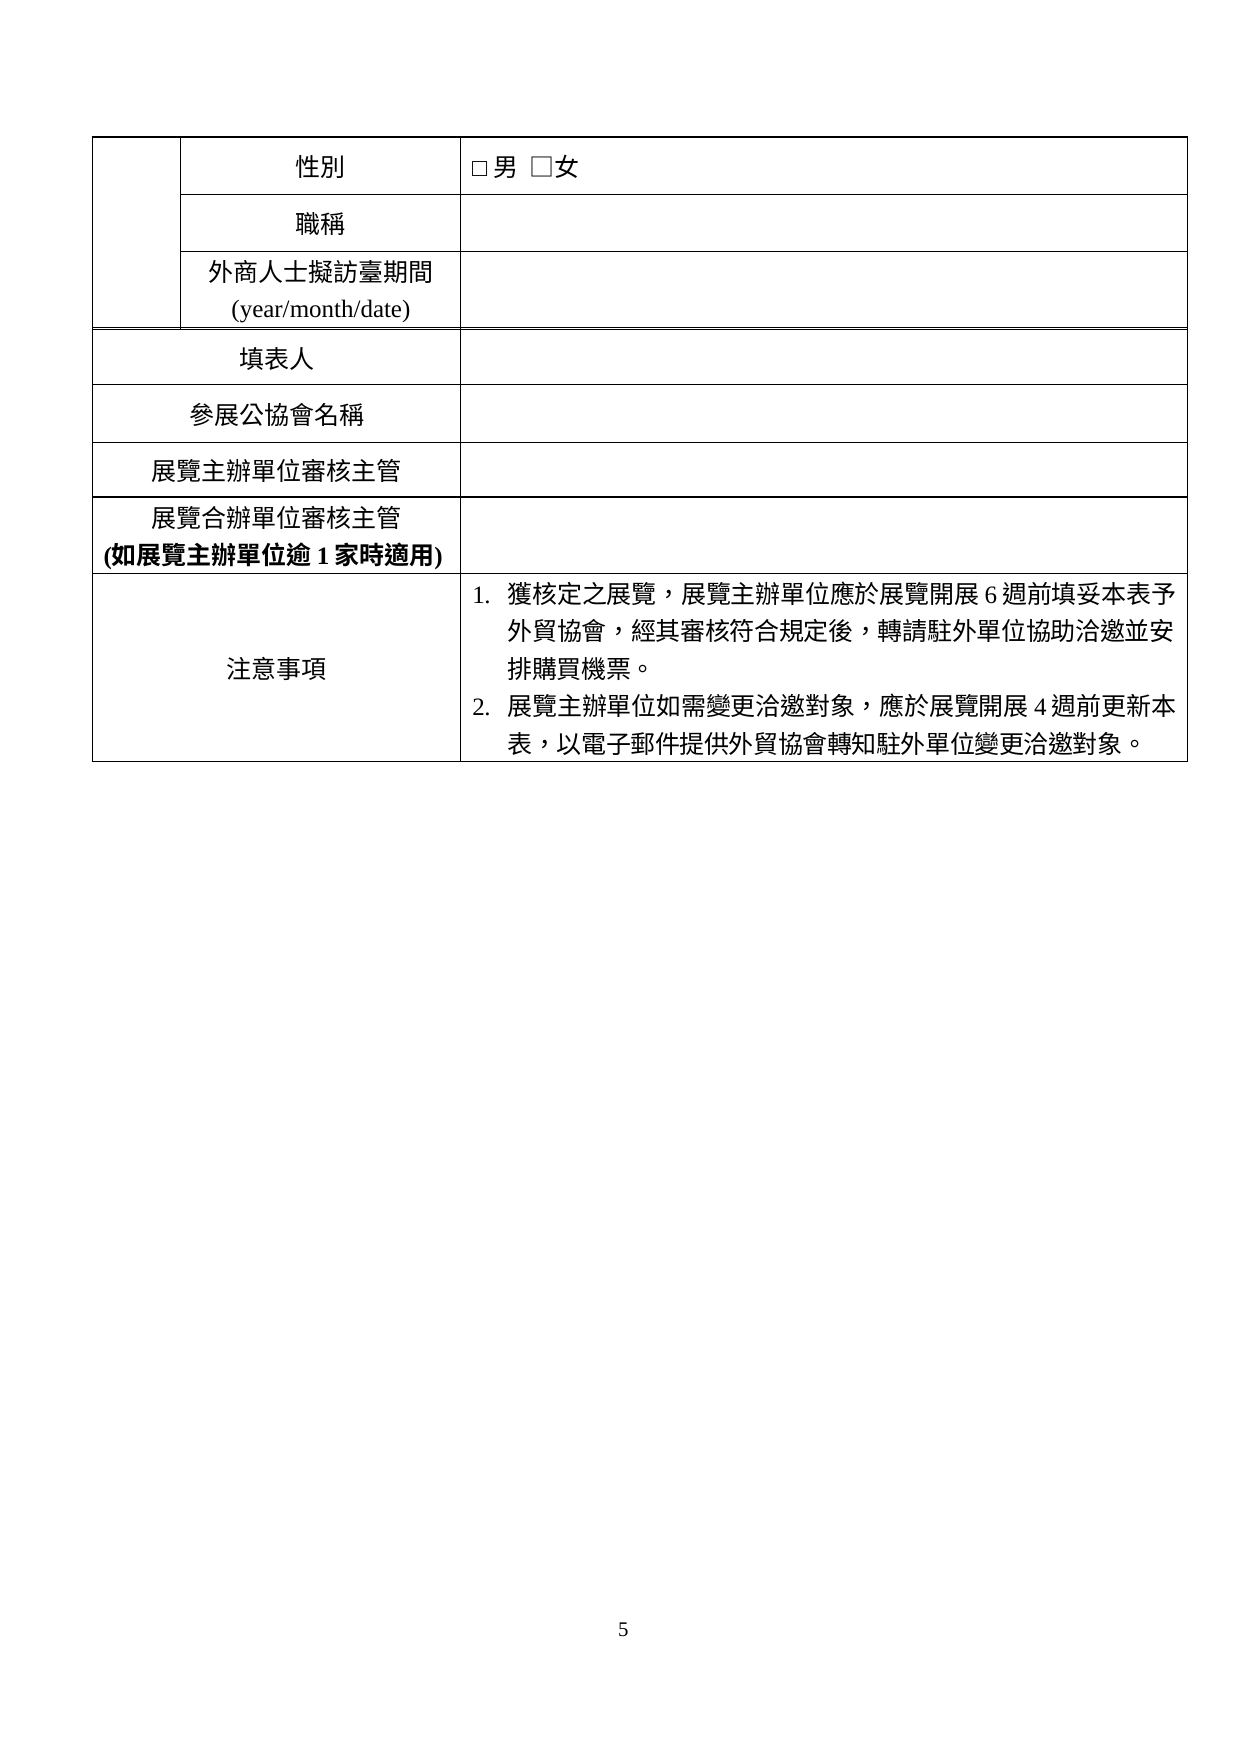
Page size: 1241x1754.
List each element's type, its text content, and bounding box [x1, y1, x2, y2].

table_cell □ 男 □女 [461, 138, 1187, 194]
table_cell 參展公協會名稱 [93, 385, 460, 442]
table_cell 展覽主辦單位審核主管 [93, 443, 460, 496]
table_cell 注意事項 [93, 574, 460, 761]
table_cell [461, 385, 1187, 442]
table_cell [461, 195, 1187, 251]
table_cell 性別 [181, 138, 460, 194]
table_cell [461, 498, 1187, 572]
table_cell 外商人士擬訪臺期間(year/month/date) [181, 252, 460, 327]
table_cell 展覽合辦單位審核主管 (如展覽主辦單位逾1家時適用) [93, 498, 460, 572]
table_cell [461, 330, 1187, 384]
table_cell [461, 443, 1187, 496]
table_cell [461, 252, 1187, 327]
table_cell 獲核定之展覽，展覽主辦單位應於展覽開展6週前填妥本表予外貿協會，經其審核符合規定後，轉請駐外單位協助洽邀並安排購買機票。 展覽主辦單位如需變更洽邀對象，應於展覽開展4週前更新本表，以電子郵件提供外貿協會轉知駐外單位變更洽邀對象。 [461, 574, 1187, 761]
table_cell 職稱 [181, 195, 460, 251]
table_cell 填表人 [93, 330, 460, 384]
